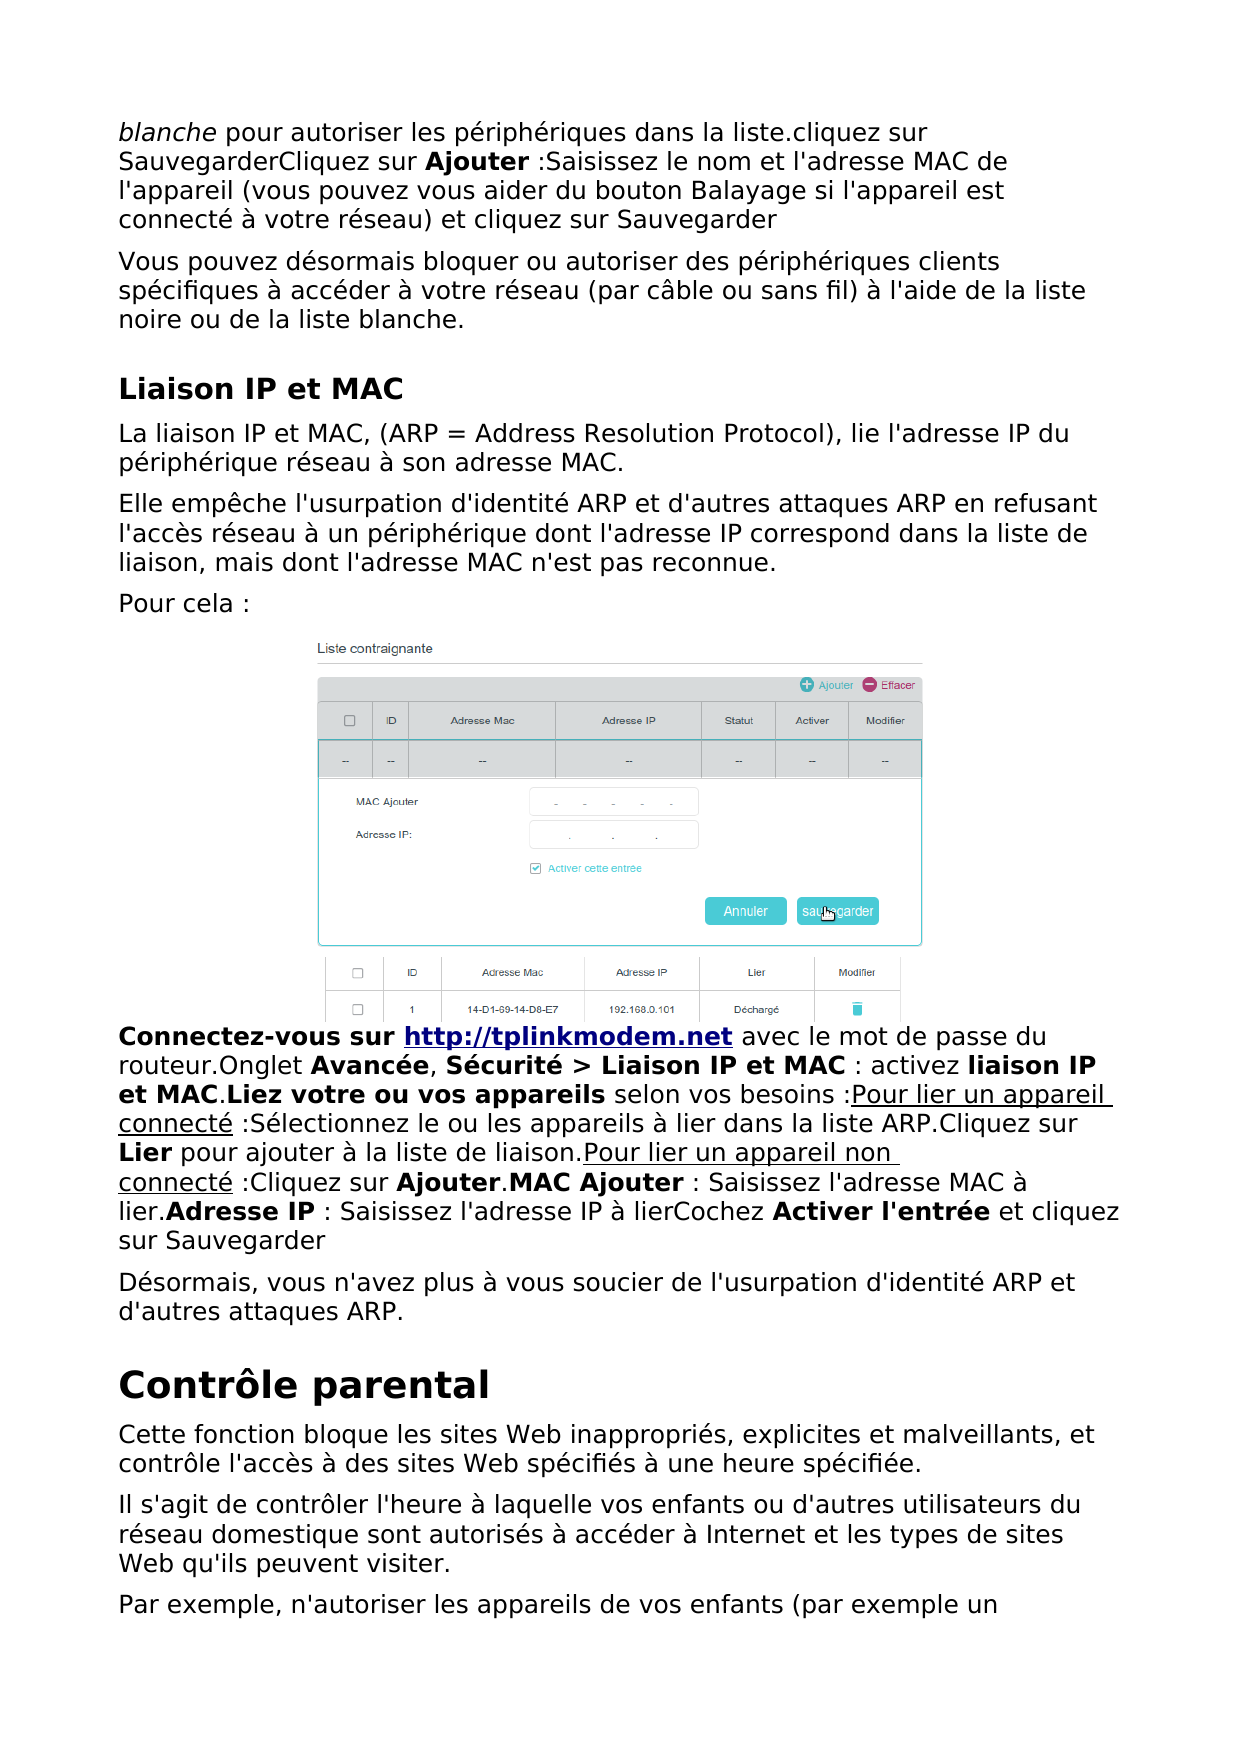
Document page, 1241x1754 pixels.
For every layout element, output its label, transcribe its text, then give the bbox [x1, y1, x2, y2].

text blanche pour autoriser les périphériques dans la liste.cliquez sur SauvegarderCliquez sur Ajouter :Saisissez le nom et l'adresse MAC de l'appareil (vous pouvez vous aider du bouton Balayage si l'appareil est connecté à votre réseau) et cliquez sur Sauvegarder [118, 118, 1122, 235]
text Elle empêche l'usurpation d'identité ARP et d'autres attaques ARP en refusant l'accès réseau à un périphérique dont l'adresse IP correspond dans la liste de liaison, mais dont l'adresse MAC n'est pas reconnue. [118, 489, 1122, 577]
text Par exemple, n'autoriser les appareils de vos enfants (par exemple un [118, 1591, 1122, 1620]
subtitle Contrôle parental [118, 1364, 1122, 1407]
text Cette fonction bloque les sites Web inappropriés, explicites et malveillants, et contrôle l'accès à des sites Web spécifiés à une heure spécifiée. [118, 1420, 1122, 1478]
text Désormais, vous n'avez plus à vous soucier de l'usurpation d'identité ARP et d'autres attaques ARP. [118, 1268, 1122, 1326]
subtitle Liaison IP et MAC [118, 372, 1122, 406]
text La liaison IP et MAC, (ARP = Address Resolution Protocol), lie l'adresse IP du périphérique réseau à son adresse MAC. [118, 419, 1122, 477]
text Vous pouvez désormais bloquer ou autoriser des périphériques clients spécifiques à accéder à votre réseau (par câble ou sans fil) à l'aide de la liste noire ou de la liste blanche. [118, 247, 1122, 335]
text Pour cela : [118, 589, 1122, 619]
picture [307, 631, 933, 1022]
text Il s'agit de contrôler l'heure à laquelle vos enfants ou d'autres utilisateurs du réseau domestique sont autorisés à accéder à Internet et les types de sites Web qu'ils peuvent visiter. [118, 1491, 1122, 1578]
text Connectez-vous sur http://tplinkmodem.net avec le mot de passe du routeur.Onglet Avancée, Sécurité > Liaison IP et MAC : activez liaison IP et MAC.Liez votre ou vos appareils selon vos besoins :Pour lier un appareil connecté :Sélectionnez le ou les appareils à lier dans la liste ARP.Cliquez sur Lier pour ajouter à la liste de liaison.Pour lier un appareil non connecté :Cliquez sur Ajouter.MAC Ajouter : Saisissez l'adresse MAC à lier.Adresse IP : Saisissez l'adresse IP à lierCochez Activer l'entrée et cliquez sur Sauvegarder [118, 631, 1122, 1255]
